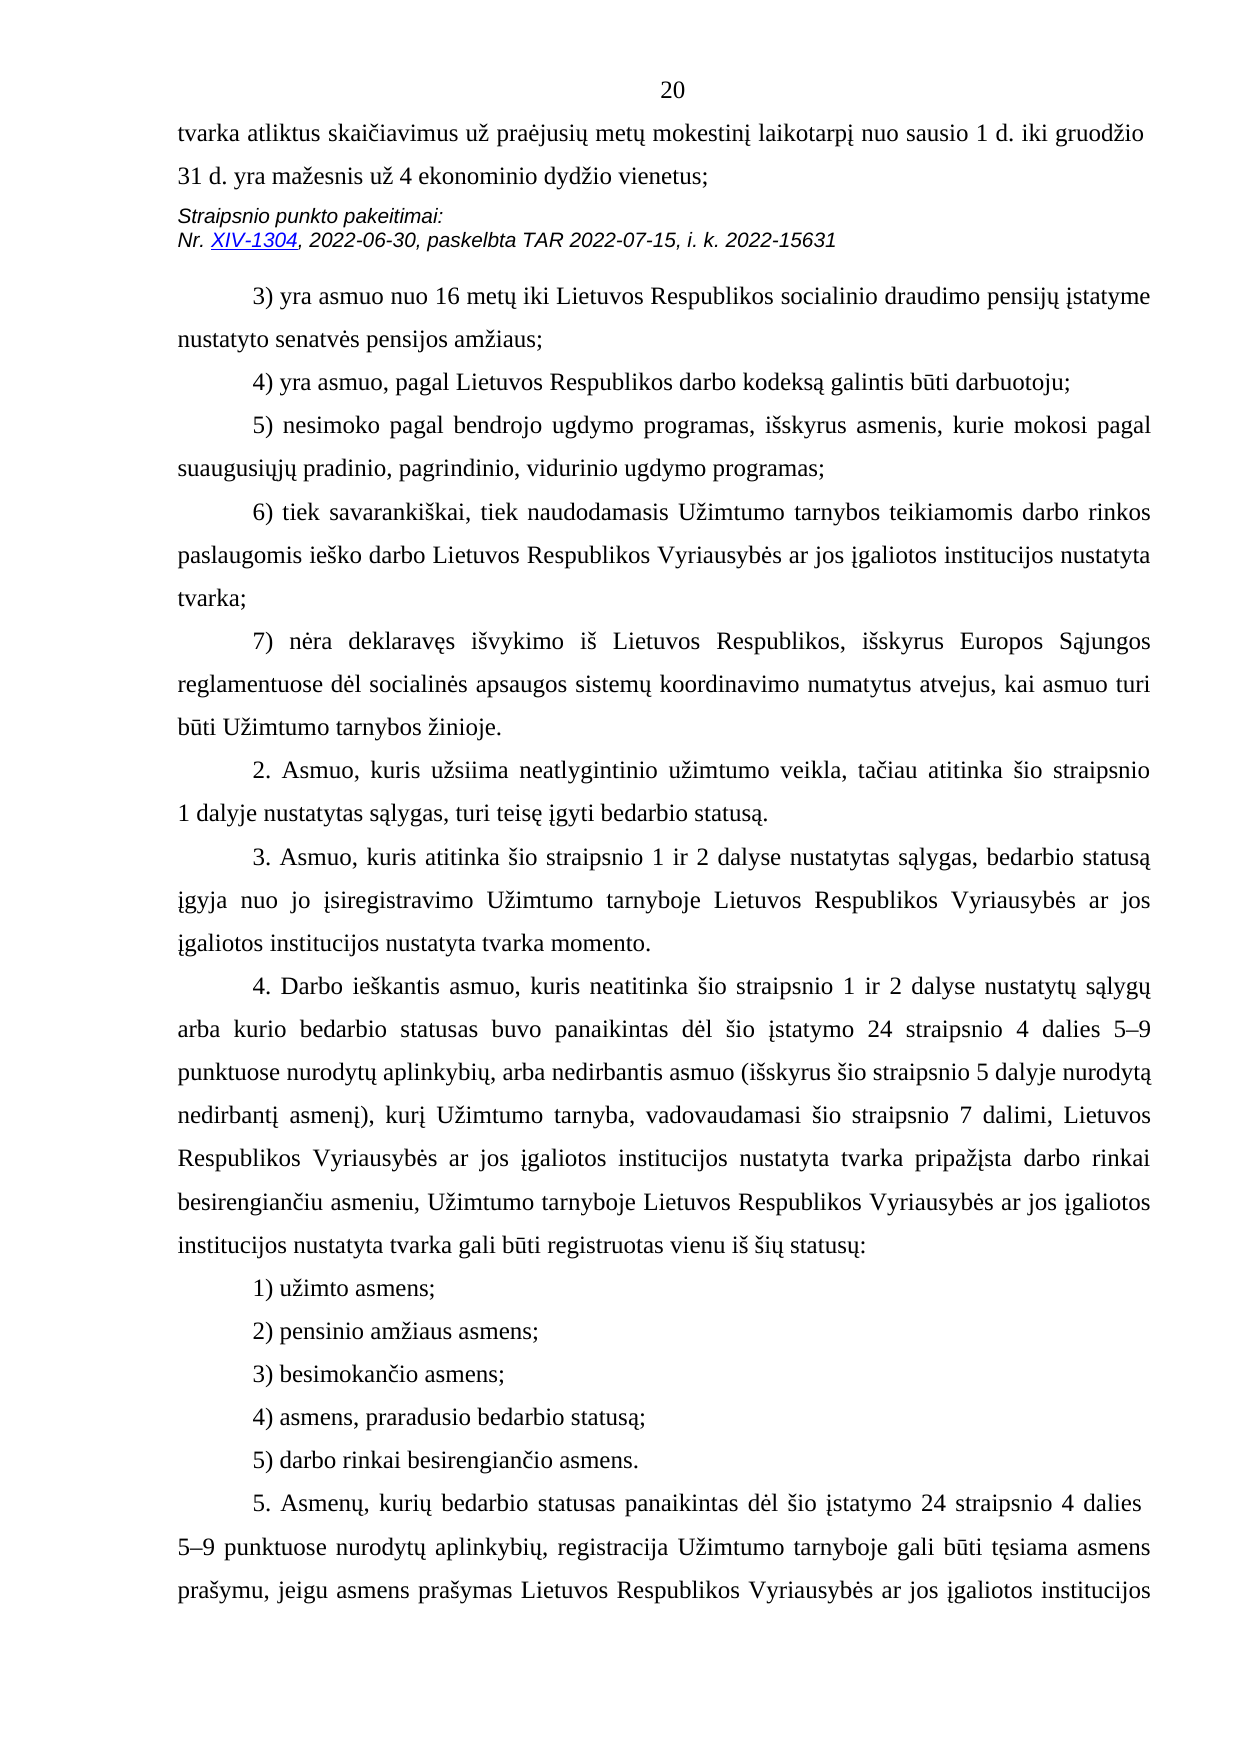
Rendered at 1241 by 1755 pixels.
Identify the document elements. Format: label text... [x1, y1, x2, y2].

text 4) asmens, praradusio bedarbio statusą; [177, 1402, 1152, 1431]
text 2. Asmuo, kuris užsiima neatlygintinio užimtumo veikla, tačiau atitinka šio straipsnio 1 dalyje nustatytas sąlygas, turi teisę įgyti bedarbio statusą. [177, 755, 1152, 827]
text 7) nėra deklaravęs išvykimo iš Lietuvos Respublikos, išskyrus Europos Sąjungos reglamentuose dėl socialinės apsaugos sistemų koordinavimo numatytus atvejus, kai asmuo turi būti Užimtumo tarnybos žinioje. [177, 626, 1152, 741]
text 3) yra asmuo nuo 16 metų iki Lietuvos Respublikos socialinio draudimo pensijų įstatyme nustatyto senatvės pensijos amžiaus; [177, 281, 1152, 353]
text Straipsnio punkto pakeitimai: [177, 204, 1152, 228]
text 3. Asmuo, kuris atitinka šio straipsnio 1 ir 2 dalyse nustatytas sąlygas, bedarbio statusą įgyja nuo jo įsiregistravimo Užimtumo tarnyboje Lietuvos Respublikos Vyriausybės ar jos įgaliotos institucijos nustatyta tvarka momento. [177, 842, 1152, 957]
text 6) tiek savarankiškai, tiek naudodamasis Užimtumo tarnybos teikiamomis darbo rinkos paslaugomis ieško darbo Lietuvos Respublikos Vyriausybės ar jos įgaliotos institucijos nustatyta tvarka; [177, 497, 1152, 612]
text 4) yra asmuo, pagal Lietuvos Respublikos darbo kodeksą galintis būti darbuotoju; [177, 367, 1152, 396]
text 3) besimokančio asmens; [177, 1359, 1152, 1388]
text 4. Darbo ieškantis asmuo, kuris neatitinka šio straipsnio 1 ir 2 dalyse nustatytų sąlygų arba kurio bedarbio statusas buvo panaikintas dėl šio įstatymo 24 straipsnio 4 dalies 5–9 punktuose nurodytų aplinkybių, arba nedirbantis asmuo (išskyrus šio straipsnio 5 dalyje nurodytą nedirbantį asmenį), kurį Užimtumo tarnyba, vadovaudamasi šio straipsnio 7 dalimi, Lietuvos Respublikos Vyriausybės ar jos įgaliotos institucijos nustatyta tvarka pripažįsta darbo rinkai besirengiančiu asmeniu, Užimtumo tarnyboje Lietuvos Respublikos Vyriausybės ar jos įgaliotos institucijos nustatyta tvarka gali būti registruotas vienu iš šių statusų: [177, 971, 1152, 1258]
text 5) darbo rinkai besirengiančio asmens. [177, 1445, 1152, 1474]
text 1) užimto asmens; [177, 1273, 1152, 1302]
text 5. Asmenų, kurių bedarbio statusas panaikintas dėl šio įstatymo 24 straipsnio 4 dalies 5–9 punktuose nurodytų aplinkybių, registracija Užimtumo tarnyboje gali būti tęsiama asmens prašymu, jeigu asmens prašymas Lietuvos Respublikos Vyriausybės ar jos įgaliotos institucijos [177, 1488, 1152, 1603]
text 2) pensinio amžiaus asmens; [177, 1316, 1152, 1345]
text 5) nesimoko pagal bendrojo ugdymo programas, išskyrus asmenis, kurie mokosi pagal suaugusiųjų pradinio, pagrindinio, vidurinio ugdymo programas; [177, 410, 1152, 482]
text tvarka atliktus skaičiavimus už praėjusių metų mokestinį laikotarpį nuo sausio 1 d. iki gruodžio 31 d. yra mažesnis už 4 ekonominio dydžio vienetus; [177, 118, 1152, 190]
text Nr. XIV-1304, 2022-06-30, paskelbta TAR 2022-07-15, i. k. 2022-15631 [177, 228, 1152, 252]
